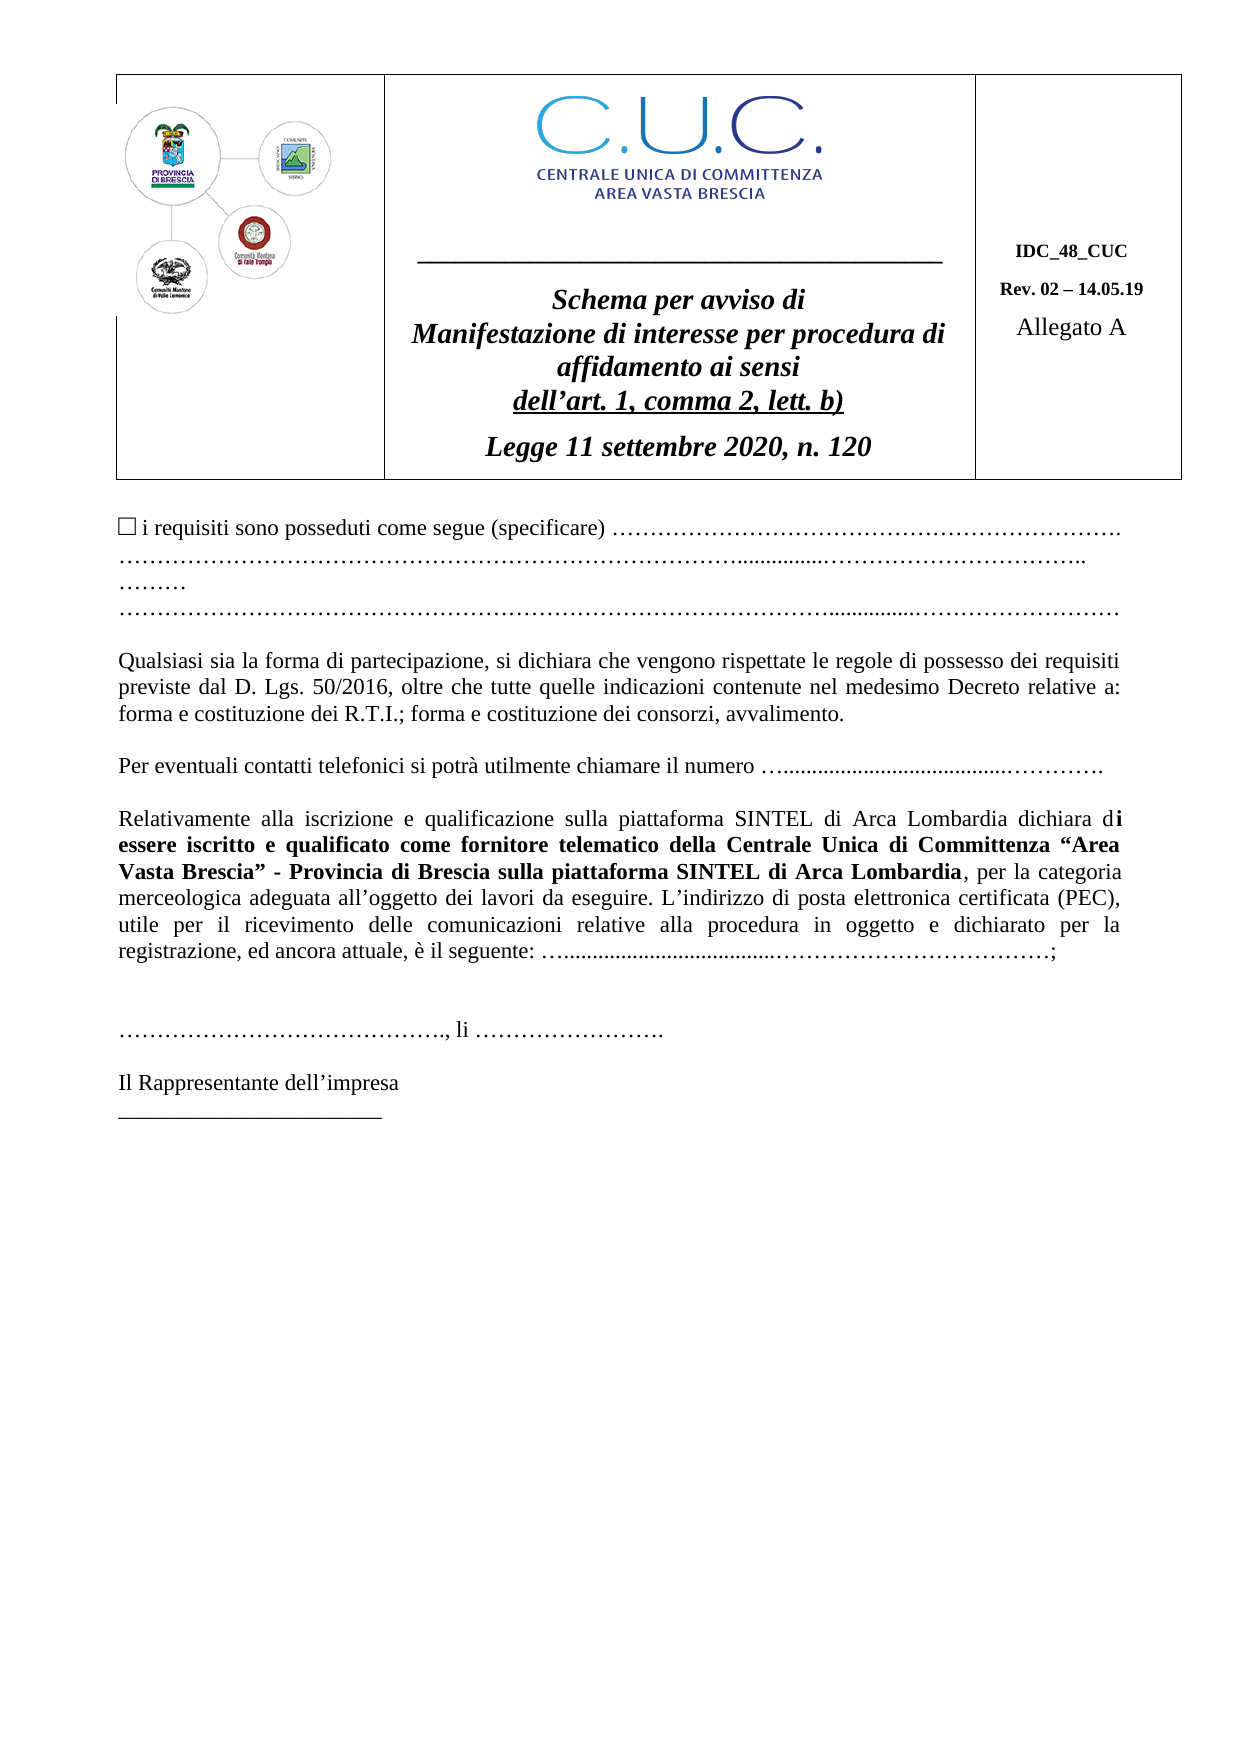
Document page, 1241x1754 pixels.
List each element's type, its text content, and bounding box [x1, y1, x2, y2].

text □ i requisiti sono posseduti come segue (specificare) …………………………………………………………. ………………………………………………………………………...............……………………………..……… [118, 508, 1122, 594]
text Il Rappresentante dell’impresa [118, 1069, 1122, 1095]
text Qualsiasi sia la forma di partecipazione, si dichiara che vengono rispettate le regole di possesso dei requisiti previste dal D. Lgs. 50/2016, oltre che tutte quelle indicazioni contenute nel medesimo Decreto relative a: forma e costituzione dei R.T.I.; forma e costituzione dei consorzi, avvalimento. [118, 647, 1122, 726]
text …………………………………………………………………………………...............……………………… [118, 594, 1122, 621]
text ……………………………………., li ……………………. [118, 1016, 1122, 1042]
text Per eventuali contatti telefonici si potrà utilmente chiamare il numero ….......................................…………. [118, 752, 1122, 779]
text _______________________ [118, 1095, 1122, 1121]
text Relativamente alla iscrizione e qualificazione sulla piattaforma SINTEL di Arca Lombardia dichiara di essere iscritto e qualificato come fornitore telematico della Centrale Unica di Committenza “Area Vasta Brescia” - Provincia di Brescia sulla piattaforma SINTEL di Arca Lombardia, per la categoria merceologica adeguata all’oggetto dei lavori da eseguire. L’indirizzo di posta elettronica certificata (PEC), utile per il ricevimento delle comunicazioni relative alla procedura in oggetto e dichiarato per la registrazione, ed ancora attuale, è il seguente: ….....................................………………………………; [118, 805, 1122, 963]
